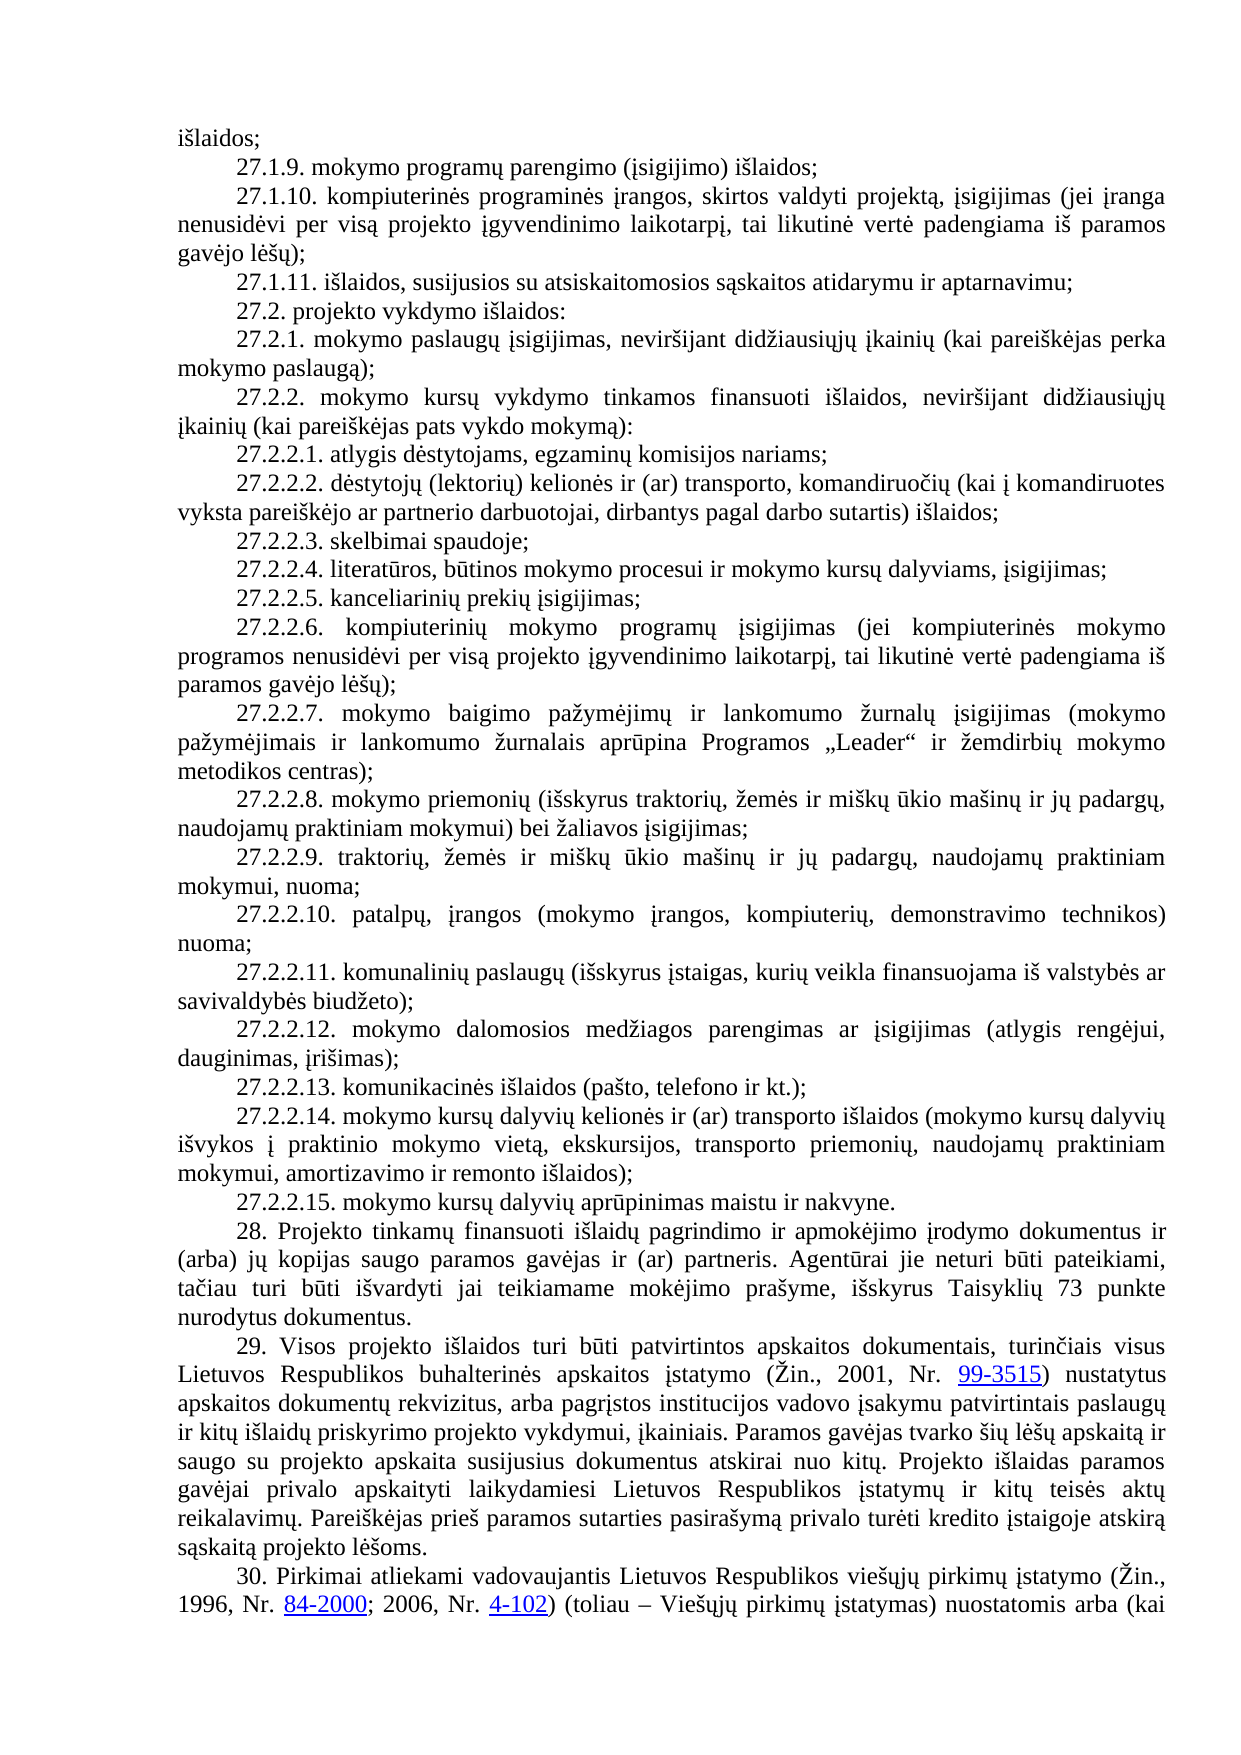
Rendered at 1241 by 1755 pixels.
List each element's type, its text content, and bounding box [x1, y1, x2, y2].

text 27.2.2.8. mokymo priemonių (išskyrus traktorių, žemės ir miškų ūkio mašinų ir jų padargų, naudojamų praktiniam mokymui) bei žaliavos įsigijimas; [177, 784, 1166, 842]
text 27.2.2.4. literatūros, būtinos mokymo procesui ir mokymo kursų dalyviams, įsigijimas; [177, 554, 1166, 583]
text 27.2.2.2. dėstytojų (lektorių) kelionės ir (ar) transporto, komandiruočių (kai į komandiruotes vyksta pareiškėjo ar partnerio darbuotojai, dirbantys pagal darbo sutartis) išlaidos; [177, 468, 1166, 526]
text 27.2.1. mokymo paslaugų įsigijimas, neviršijant didžiausiųjų įkainių (kai pareiškėjas perka mokymo paslaugą); [177, 324, 1166, 382]
text 30. Pirkimai atliekami vadovaujantis Lietuvos Respublikos viešųjų pirkimų įstatymo (Žin., 1996, Nr. 84-2000; 2006, Nr. 4-102) (toliau – Viešųjų pirkimų įstatymas) nuostatomis arba (kai [177, 1561, 1166, 1618]
text 27.2.2.5. kanceliarinių prekių įsigijimas; [177, 583, 1166, 612]
text išlaidos; [177, 123, 1166, 152]
text 27.2.2. mokymo kursų vykdymo tinkamos finansuoti išlaidos, neviršijant didžiausiųjų įkainių (kai pareiškėjas pats vykdo mokymą): [177, 382, 1166, 439]
text 27.1.10. kompiuterinės programinės įrangos, skirtos valdyti projektą, įsigijimas (jei įranga nenusidėvi per visą projekto įgyvendinimo laikotarpį, tai likutinė vertė padengiama iš paramos gavėjo lėšų); [177, 181, 1166, 267]
text 27.2. projekto vykdymo išlaidos: [177, 296, 1166, 324]
text 27.2.2.15. mokymo kursų dalyvių aprūpinimas maistu ir nakvyne. [177, 1187, 1166, 1216]
text 27.2.2.10. patalpų, įrangos (mokymo įrangos, kompiuterių, demonstravimo technikos) nuoma; [177, 899, 1166, 957]
text 27.2.2.14. mokymo kursų dalyvių kelionės ir (ar) transporto išlaidos (mokymo kursų dalyvių išvykos į praktinio mokymo vietą, ekskursijos, transporto priemonių, naudojamų praktiniam mokymui, amortizavimo ir remonto išlaidos); [177, 1101, 1166, 1187]
text 28. Projekto tinkamų finansuoti išlaidų pagrindimo ir apmokėjimo įrodymo dokumentus ir (arba) jų kopijas saugo paramos gavėjas ir (ar) partneris. Agentūrai jie neturi būti pateikiami, tačiau turi būti išvardyti jai teikiamame mokėjimo prašyme, išskyrus Taisyklių 73 punkte nurodytus dokumentus. [177, 1216, 1166, 1331]
text 27.2.2.6. kompiuterinių mokymo programų įsigijimas (jei kompiuterinės mokymo programos nenusidėvi per visą projekto įgyvendinimo laikotarpį, tai likutinė vertė padengiama iš paramos gavėjo lėšų); [177, 612, 1166, 698]
text 27.2.2.13. komunikacinės išlaidos (pašto, telefono ir kt.); [177, 1072, 1166, 1101]
text 27.1.11. išlaidos, susijusios su atsiskaitomosios sąskaitos atidarymu ir aptarnavimu; [177, 267, 1166, 296]
text 27.2.2.3. skelbimai spaudoje; [177, 526, 1166, 554]
text 27.2.2.1. atlygis dėstytojams, egzaminų komisijos nariams; [177, 439, 1166, 468]
text 27.2.2.12. mokymo dalomosios medžiagos parengimas ar įsigijimas (atlygis rengėjui, dauginimas, įrišimas); [177, 1014, 1166, 1072]
text 27.2.2.9. traktorių, žemės ir miškų ūkio mašinų ir jų padargų, naudojamų praktiniam mokymui, nuoma; [177, 842, 1166, 899]
text 29. Visos projekto išlaidos turi būti patvirtintos apskaitos dokumentais, turinčiais visus Lietuvos Respublikos buhalterinės apskaitos įstatymo (Žin., 2001, Nr. 99-3515) nustatytus apskaitos dokumentų rekvizitus, arba pagrįstos institucijos vadovo įsakymu patvirtintais paslaugų ir kitų išlaidų priskyrimo projekto vykdymui, įkainiais. Paramos gavėjas tvarko šių lėšų apskaitą ir saugo su projekto apskaita susijusius dokumentus atskirai nuo kitų. Projekto išlaidas paramos gavėjai privalo apskaityti laikydamiesi Lietuvos Respublikos įstatymų ir kitų teisės aktų reikalavimų. Pareiškėjas prieš paramos sutarties pasirašymą privalo turėti kredito įstaigoje atskirą sąskaitą projekto lėšoms. [177, 1331, 1166, 1561]
text 27.2.2.7. mokymo baigimo pažymėjimų ir lankomumo žurnalų įsigijimas (mokymo pažymėjimais ir lankomumo žurnalais aprūpina Programos „Leader“ ir žemdirbių mokymo metodikos centras); [177, 698, 1166, 784]
text 27.1.9. mokymo programų parengimo (įsigijimo) išlaidos; [177, 152, 1166, 181]
text 27.2.2.11. komunalinių paslaugų (išskyrus įstaigas, kurių veikla finansuojama iš valstybės ar savivaldybės biudžeto); [177, 957, 1166, 1014]
